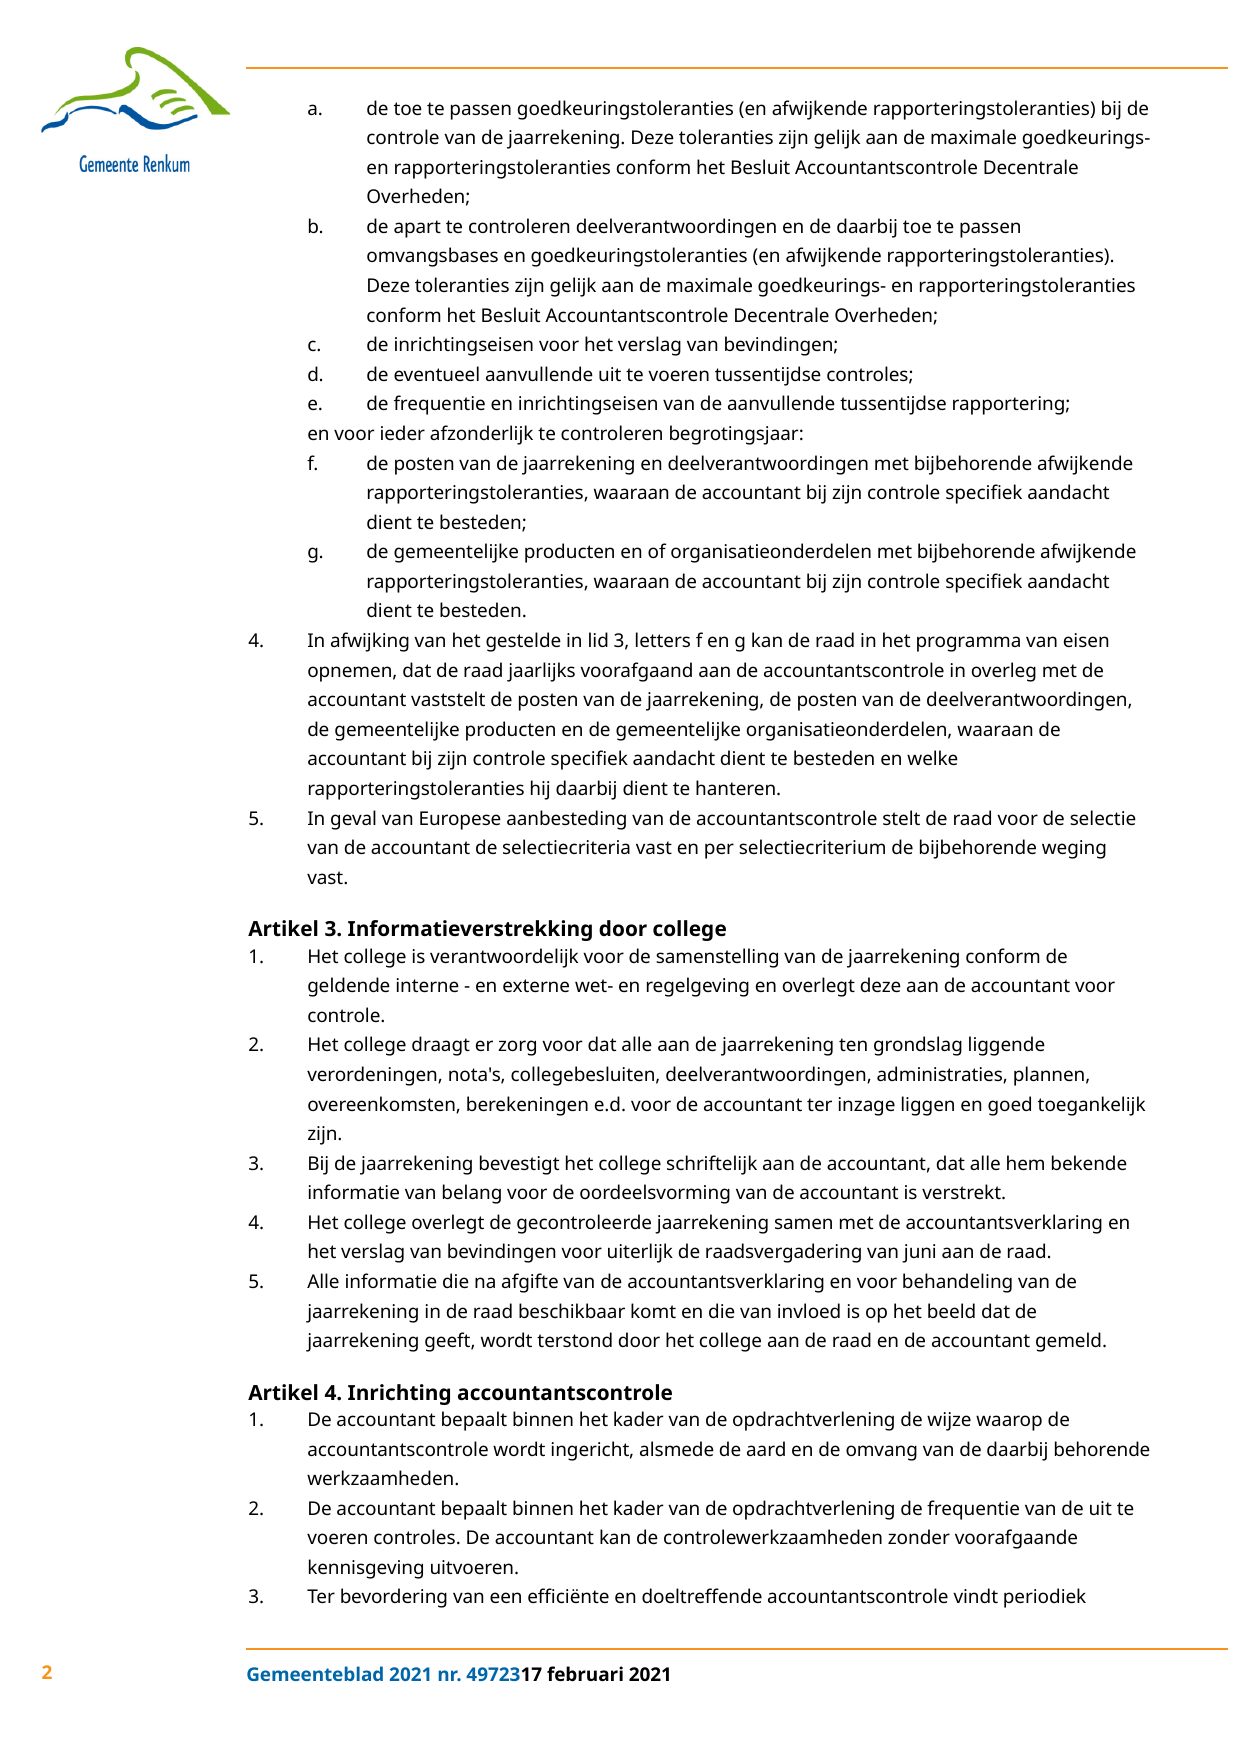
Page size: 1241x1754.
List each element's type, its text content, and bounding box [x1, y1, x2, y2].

picture [41, 47, 231, 172]
list de eventueel aanvullende uit te voeren tussentijdse controles; [307, 361, 1152, 387]
list Alle informatie die na afgifte van de accountantsverklaring en voor behandeling van de jaarrekening in de raad beschikbaar komt en die van invloed is op het beeld dat de jaarrekening geeft, wordt terstond door het college aan de raad en de accountant gemeld. [248, 1268, 1152, 1353]
list In geval van Europese aanbesteding van de accountantscontrole stelt de raad voor de selectie van de accountant de selectiecriteria vast en per selectiecriterium de bijbehorende weging vast. [248, 805, 1152, 890]
list De accountant bepaalt binnen het kader van de opdrachtverlening de wijze waarop de accountantscontrole wordt ingericht, alsmede de aard en de omvang van de daarbij behorende werkzaamheden. [248, 1406, 1152, 1491]
list Het college draagt er zorg voor dat alle aan de jaarrekening ten grondslag liggende verordeningen, nota's, collegebesluiten, deelverantwoordingen, administraties, plannen, overeenkomsten, berekeningen e.d. voor de accountant ter inzage liggen en goed toegankelijk zijn. [248, 1032, 1152, 1146]
list In afwijking van het gestelde in lid 3, letters f en g kan de raad in het programma van eisen opnemen, dat de raad jaarlijks voorafgaand aan de accountantscontrole in overleg met de accountant vaststelt de posten van de jaarrekening, de posten van de deelverantwoordingen, de gemeentelijke producten en de gemeentelijke organisatieonderdelen, waaraan de accountant bij zijn controle specifiek aandacht dient te besteden en welke rapporteringstoleranties hij daarbij dient te hanteren. [248, 627, 1152, 801]
list Het college is verantwoordelijk voor de samenstelling van de jaarrekening conform de geldende interne - en externe wet- en regelgeving en overlegt deze aan de accountant voor controle. [248, 943, 1152, 1028]
list Bij de jaarrekening bevestigt het college schriftelijk aan de accountant, dat alle hem bekende informatie van belang voor de oordeelsvorming van de accountant is verstrekt. [248, 1150, 1152, 1205]
list de inrichtingseisen voor het verslag van bevindingen; [307, 331, 1152, 357]
list de posten van de jaarrekening en deelverantwoordingen met bijbehorende afwijkende rapporteringstoleranties, waaraan de accountant bij zijn controle specifiek aandacht dient te besteden; [307, 450, 1152, 535]
text Artikel 4. Inrichting accountantscontrole [248, 1378, 1152, 1406]
text Artikel 3. Informatieverstrekking door college [248, 914, 1152, 943]
list Het college overlegt de gecontroleerde jaarrekening samen met de accountantsverklaring en het verslag van bevindingen voor uiterlijk de raadsvergadering van juni aan de raad. [248, 1209, 1152, 1264]
list de toe te passen goedkeuringstoleranties (en afwijkende rapporteringstoleranties) bij de controle van de jaarrekening. Deze toleranties zijn gelijk aan de maximale goedkeurings- en rapporteringstoleranties conform het Besluit Accountantscontrole Decentrale Overheden; [307, 95, 1152, 209]
list en voor ieder afzonderlijk te controleren begrotingsjaar: [248, 420, 1152, 446]
list de apart te controleren deelverantwoordingen en de daarbij toe te passen omvangsbases en goedkeuringstoleranties (en afwijkende rapporteringstoleranties). Deze toleranties zijn gelijk aan de maximale goedkeurings- en rapporteringstoleranties conform het Besluit Accountantscontrole Decentrale Overheden; [307, 213, 1152, 328]
list de gemeentelijke producten en of organisatieonderdelen met bijbehorende afwijkende rapporteringstoleranties, waaraan de accountant bij zijn controle specifiek aandacht dient te besteden. [307, 538, 1152, 623]
list Ter bevordering van een efficiënte en doeltreffende accountantscontrole vindt periodiek [248, 1584, 1152, 1609]
list de frequentie en inrichtingseisen van de aanvullende tussentijdse rapportering; [307, 391, 1152, 416]
list De accountant bepaalt binnen het kader van de opdrachtverlening de frequentie van de uit te voeren controles. De accountant kan de controlewerkzaamheden zonder voorafgaande kennisgeving uitvoeren. [248, 1495, 1152, 1580]
